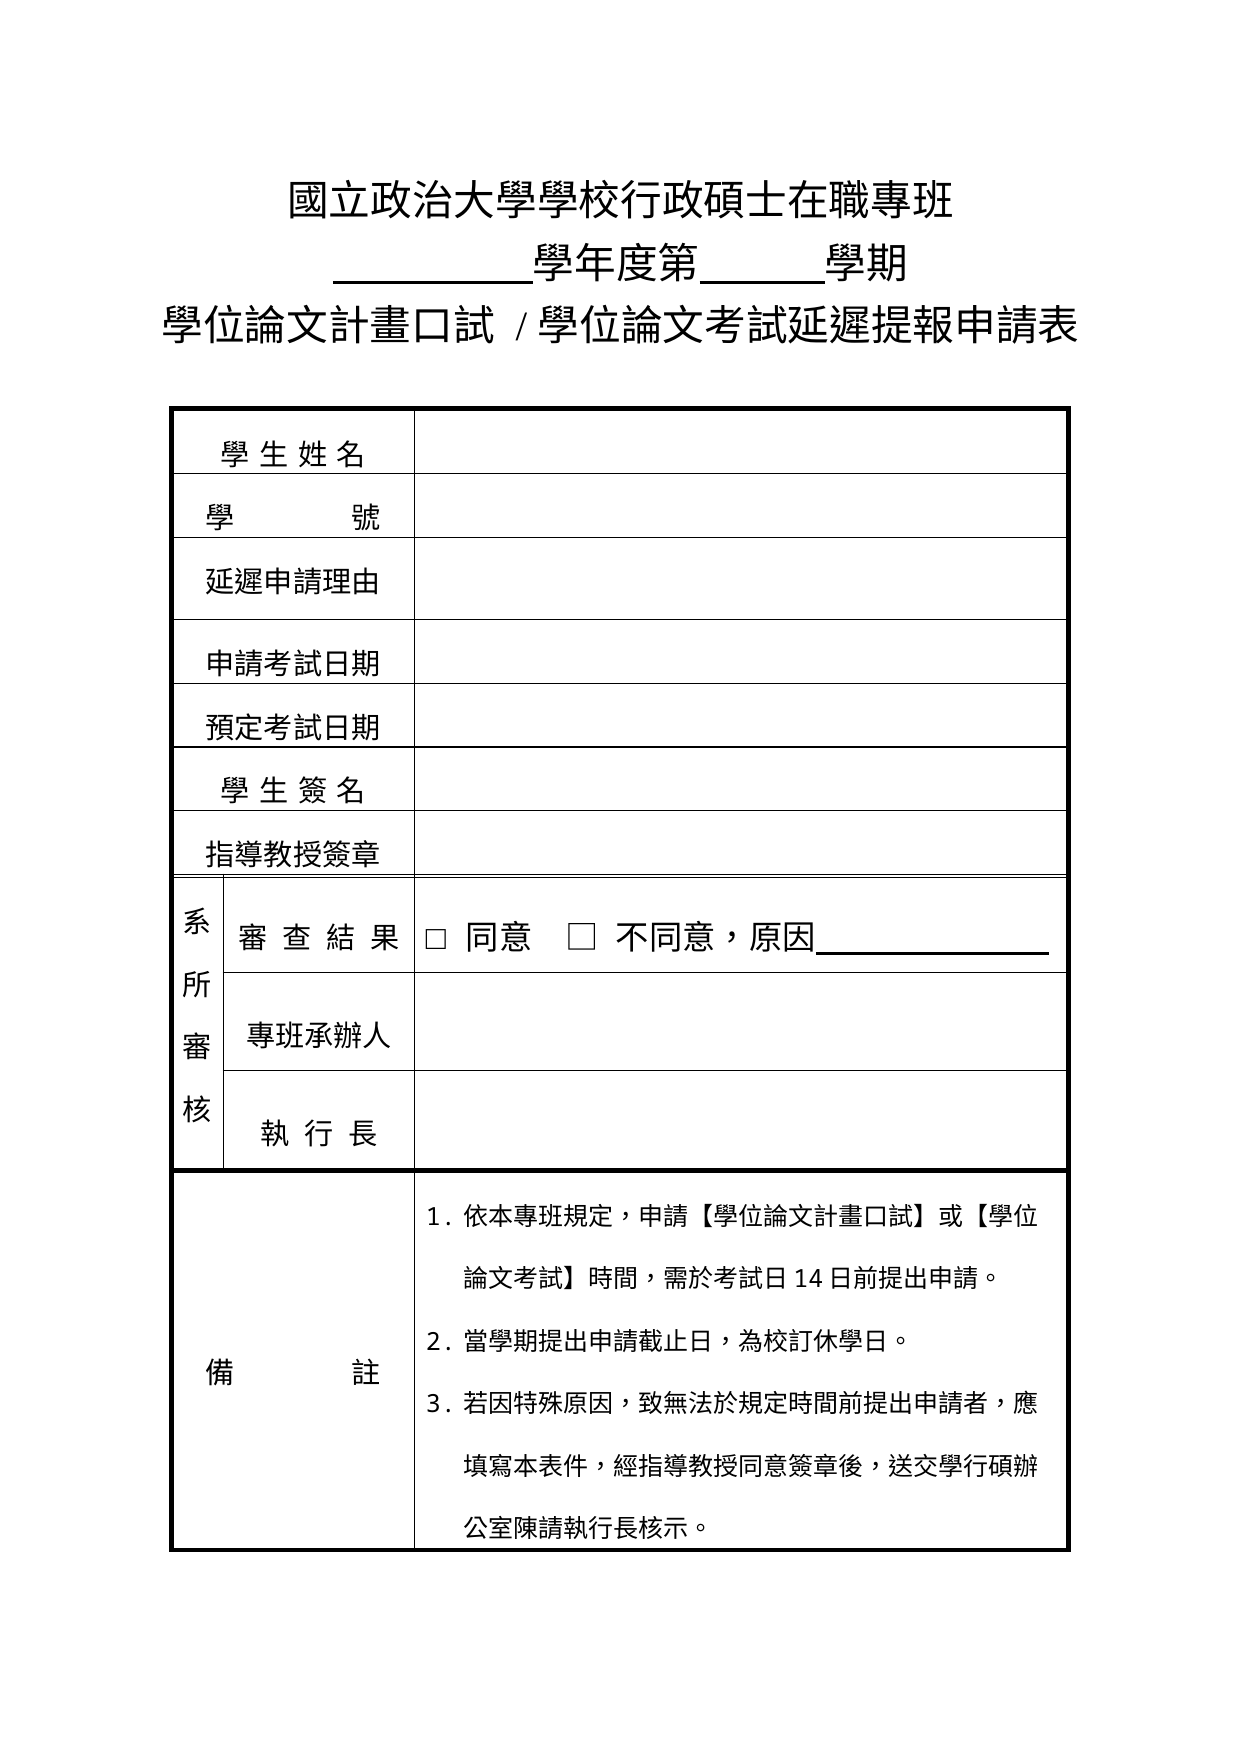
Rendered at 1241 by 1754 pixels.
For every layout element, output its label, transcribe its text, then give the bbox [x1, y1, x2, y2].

table_header [415, 411, 1066, 473]
table_cell 學生簽名 [174, 748, 414, 810]
text 國立政治大學學校行政碩士在職專班 [75, 156, 1165, 218]
table_cell [415, 973, 1066, 1070]
table_cell 備 註 [174, 1173, 414, 1547]
table_cell [415, 748, 1066, 810]
table_cell □ 同意 □ 不同意，原因 [415, 878, 1066, 972]
table_cell 系所審核 [174, 878, 223, 1168]
table_cell [415, 474, 1066, 537]
text 學年度第 學期 [75, 218, 1165, 281]
table_cell 專班承辦人 [224, 973, 414, 1070]
table_cell 審 查 結 果 [224, 878, 414, 972]
table_cell [415, 684, 1066, 746]
table_cell [415, 620, 1066, 683]
table_cell [415, 811, 1066, 873]
table_cell 執 行 長 [224, 1071, 414, 1168]
table_cell [415, 1071, 1066, 1168]
text 學位論文計畫口試 / 學位論文考試延遲提報申請表 [75, 281, 1165, 343]
table_cell 指導教授簽章 [174, 811, 414, 873]
table_header 學生姓名 [174, 411, 414, 473]
table_cell 學 號 [174, 474, 414, 537]
table_cell [415, 538, 1066, 619]
table_cell 申請考試日期 [174, 620, 414, 683]
table_cell 延遲申請理由 [174, 538, 414, 619]
table_cell 預定考試日期 [174, 684, 414, 746]
table_cell 依本專班規定，申請【學位論文計畫口試】或【學位論文考試】時間，需於考試日14日前提出申請。 當學期提出申請截止日，為校訂休學日。 若因特殊原因，致無法於規定時間前提出申請者，應填寫本表件，經指導教授同意簽章後，送交學行碩辦公室陳請執行長核示。 [415, 1173, 1066, 1547]
